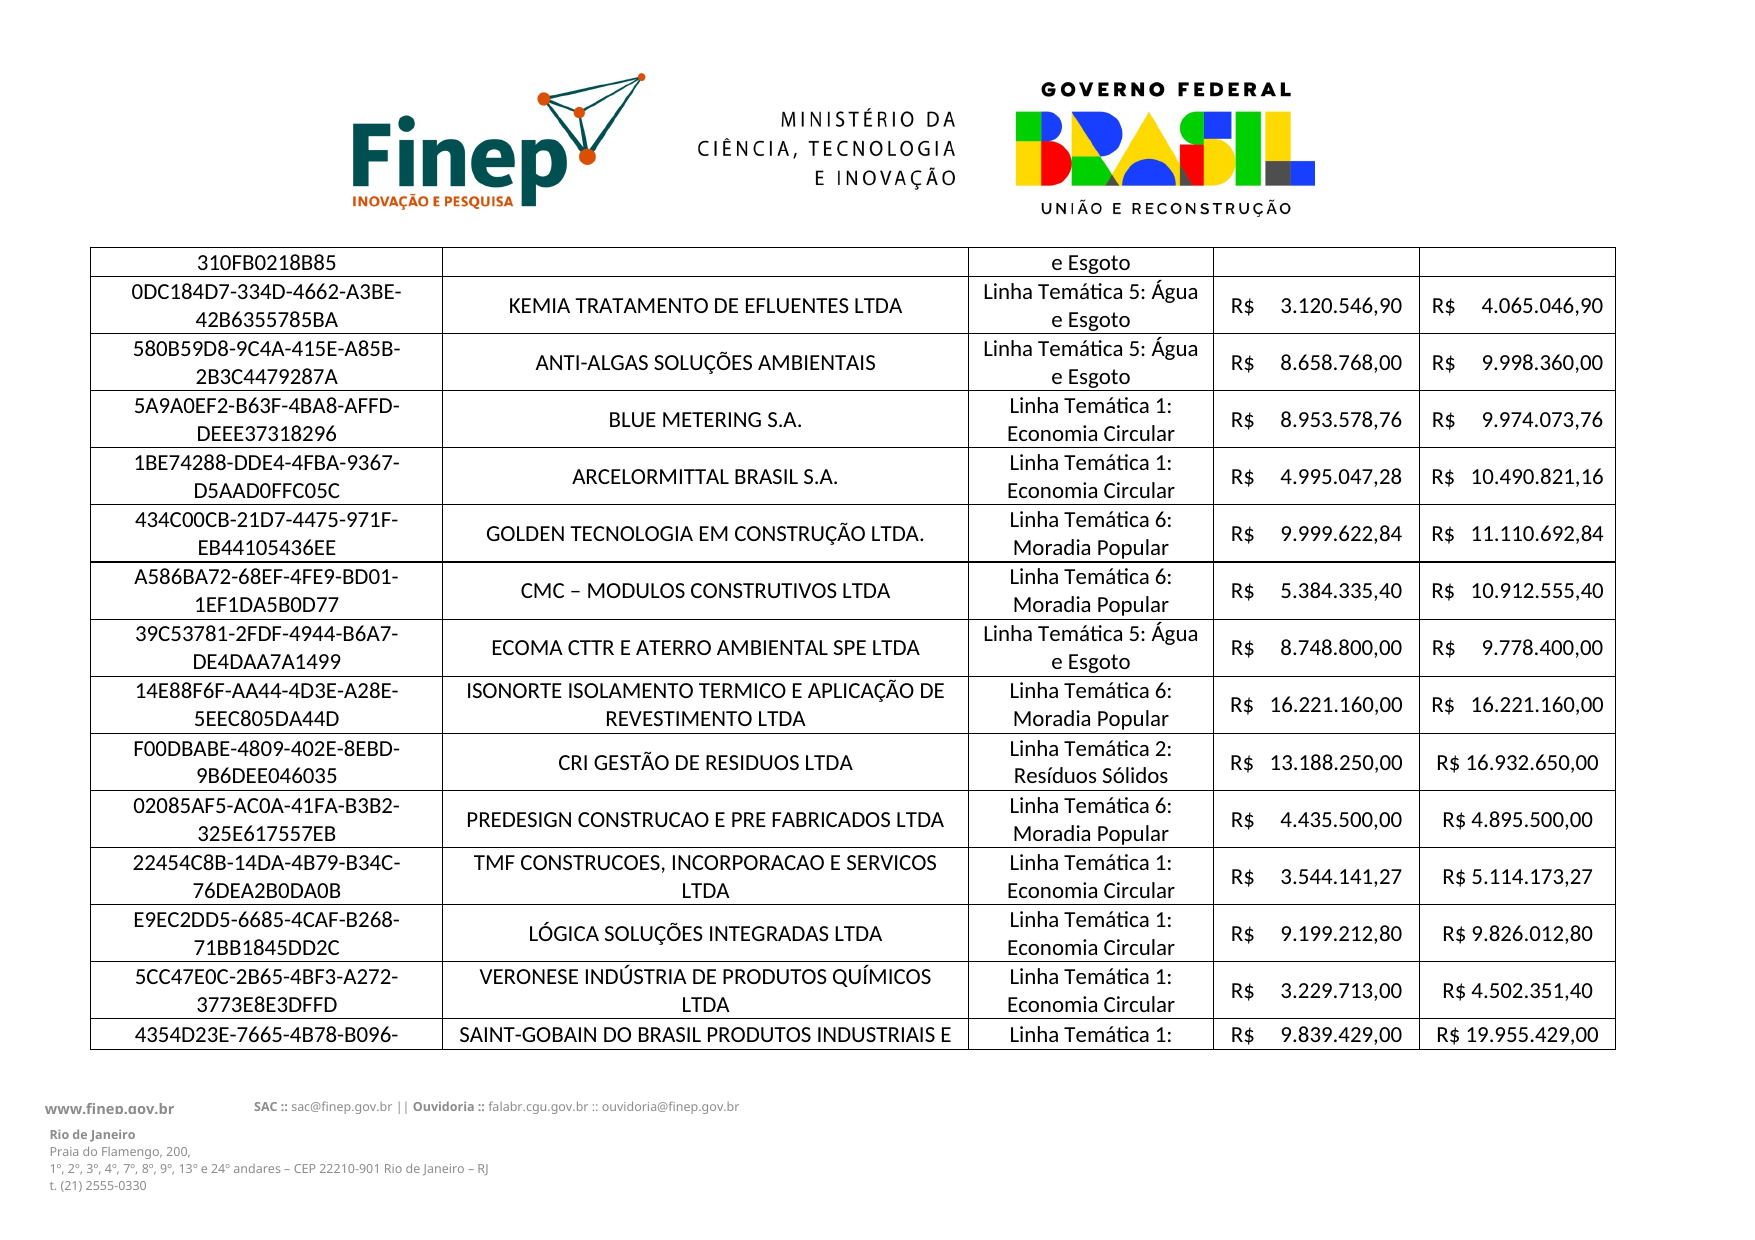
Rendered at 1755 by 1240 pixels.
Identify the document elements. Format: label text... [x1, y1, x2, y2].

table_cell LÓGICA SOLUÇÕES INTEGRADAS LTDA [443, 905, 968, 961]
table_cell ECOMA CTTR E ATERRO AMBIENTAL SPE LTDA [443, 620, 968, 676]
table_cell R$ 9.999.622,84 [1214, 505, 1419, 561]
table_cell Linha Temática 6: Moradia Popular [969, 791, 1213, 847]
table_cell R$ 9.778.400,00 [1420, 620, 1615, 676]
table_cell R$ 3.544.141,27 [1214, 848, 1419, 904]
table_cell [1420, 248, 1615, 276]
table_cell R$ 19.955.429,00 [1420, 1019, 1615, 1049]
table_cell 02085AF5-AC0A-41FA-B3B2-325E617557EB [91, 791, 442, 847]
table_cell 310FB0218B85 [91, 248, 442, 276]
table_cell Linha Temática 6: Moradia Popular [969, 505, 1213, 561]
table_cell R$ 9.826.012,80 [1420, 905, 1615, 961]
table_cell R$ 8.953.578,76 [1214, 391, 1419, 447]
table_cell [443, 248, 968, 276]
table_cell ISONORTE ISOLAMENTO TERMICO E APLICAÇÃO DE REVESTIMENTO LTDA [443, 677, 968, 733]
table_cell R$ 3.229.713,00 [1214, 962, 1419, 1018]
table_cell R$ 9.998.360,00 [1420, 334, 1615, 390]
table_cell PREDESIGN CONSTRUCAO E PRE FABRICADOS LTDA [443, 791, 968, 847]
table_cell KEMIA TRATAMENTO DE EFLUENTES LTDA [443, 277, 968, 333]
table_cell R$ 11.110.692,84 [1420, 505, 1615, 561]
table_cell Linha Temática 1: Economia Circular [969, 391, 1213, 447]
table_cell R$ 4.435.500,00 [1214, 791, 1419, 847]
table_cell 22454C8B-14DA-4B79-B34C-76DEA2B0DA0B [91, 848, 442, 904]
table_cell R$ 10.912.555,40 [1420, 563, 1615, 618]
table_cell R$ 5.114.173,27 [1420, 848, 1615, 904]
table_cell Linha Temática 1: Economia Circular [969, 448, 1213, 504]
table_cell 580B59D8-9C4A-415E-A85B-2B3C4479287A [91, 334, 442, 390]
table_cell R$ 9.199.212,80 [1214, 905, 1419, 961]
table_cell R$ 9.839.429,00 [1214, 1019, 1419, 1049]
table_cell Linha Temática 5: Água e Esgoto [969, 334, 1213, 390]
table_cell Linha Temática 1: Economia Circular [969, 905, 1213, 961]
table_cell R$ 8.748.800,00 [1214, 620, 1419, 676]
table_cell SAINT-GOBAIN DO BRASIL PRODUTOS INDUSTRIAIS E [443, 1019, 968, 1049]
table_cell R$ 8.658.768,00 [1214, 334, 1419, 390]
table_cell 1BE74288-DDE4-4FBA-9367-D5AAD0FFC05C [91, 448, 442, 504]
table_cell Linha Temática 1: Economia Circular [969, 962, 1213, 1018]
table_cell [1214, 248, 1419, 276]
table_cell R$ 5.384.335,40 [1214, 563, 1419, 618]
table_cell R$ 16.932.650,00 [1420, 734, 1615, 790]
table_cell R$ 16.221.160,00 [1420, 677, 1615, 733]
table_cell 5CC47E0C-2B65-4BF3-A272-3773E8E3DFFD [91, 962, 442, 1018]
table_cell VERONESE INDÚSTRIA DE PRODUTOS QUÍMICOS LTDA [443, 962, 968, 1018]
table_cell ARCELORMITTAL BRASIL S.A. [443, 448, 968, 504]
table_cell 434C00CB-21D7-4475-971F-EB44105436EE [91, 505, 442, 561]
table_cell R$ 16.221.160,00 [1214, 677, 1419, 733]
table_cell R$ 4.065.046,90 [1420, 277, 1615, 333]
table_cell 4354D23E-7665-4B78-B096- [91, 1019, 442, 1049]
table_cell 14E88F6F-AA44-4D3E-A28E-5EEC805DA44D [91, 677, 442, 733]
table_cell A586BA72-68EF-4FE9-BD01-1EF1DA5B0D77 [91, 563, 442, 618]
table_cell 0DC184D7-334D-4662-A3BE-42B6355785BA [91, 277, 442, 333]
table_cell 5A9A0EF2-B63F-4BA8-AFFD-DEEE37318296 [91, 391, 442, 447]
table_cell R$ 4.895.500,00 [1420, 791, 1615, 847]
table_cell R$ 13.188.250,00 [1214, 734, 1419, 790]
table_cell 39C53781-2FDF-4944-B6A7-DE4DAA7A1499 [91, 620, 442, 676]
table_cell CMC – MODULOS CONSTRUTIVOS LTDA [443, 563, 968, 618]
table_cell R$ 3.120.546,90 [1214, 277, 1419, 333]
table_cell R$ 10.490.821,16 [1420, 448, 1615, 504]
table_cell BLUE METERING S.A. [443, 391, 968, 447]
table_cell Linha Temática 6: Moradia Popular [969, 677, 1213, 733]
table_cell R$ 9.974.073,76 [1420, 391, 1615, 447]
table_cell Linha Temática 1: Economia Circular [969, 848, 1213, 904]
table_cell R$ 4.995.047,28 [1214, 448, 1419, 504]
table_cell e Esgoto [969, 248, 1213, 276]
table_cell CRI GESTÃO DE RESIDUOS LTDA [443, 734, 968, 790]
table_cell TMF CONSTRUCOES, INCORPORACAO E SERVICOS LTDA [443, 848, 968, 904]
table_cell Linha Temática 5: Água e Esgoto [969, 620, 1213, 676]
table_cell ANTI-ALGAS SOLUÇÕES AMBIENTAIS [443, 334, 968, 390]
table_cell GOLDEN TECNOLOGIA EM CONSTRUÇÃO LTDA. [443, 505, 968, 561]
table_cell Linha Temática 6: Moradia Popular [969, 563, 1213, 618]
table_cell Linha Temática 1: [969, 1019, 1213, 1049]
table_cell Linha Temática 5: Água e Esgoto [969, 277, 1213, 333]
table_cell F00DBABE-4809-402E-8EBD-9B6DEE046035 [91, 734, 442, 790]
table_cell Linha Temática 2: Resíduos Sólidos [969, 734, 1213, 790]
table_cell E9EC2DD5-6685-4CAF-B268-71BB1845DD2C [91, 905, 442, 961]
table_cell R$ 4.502.351,40 [1420, 962, 1615, 1018]
